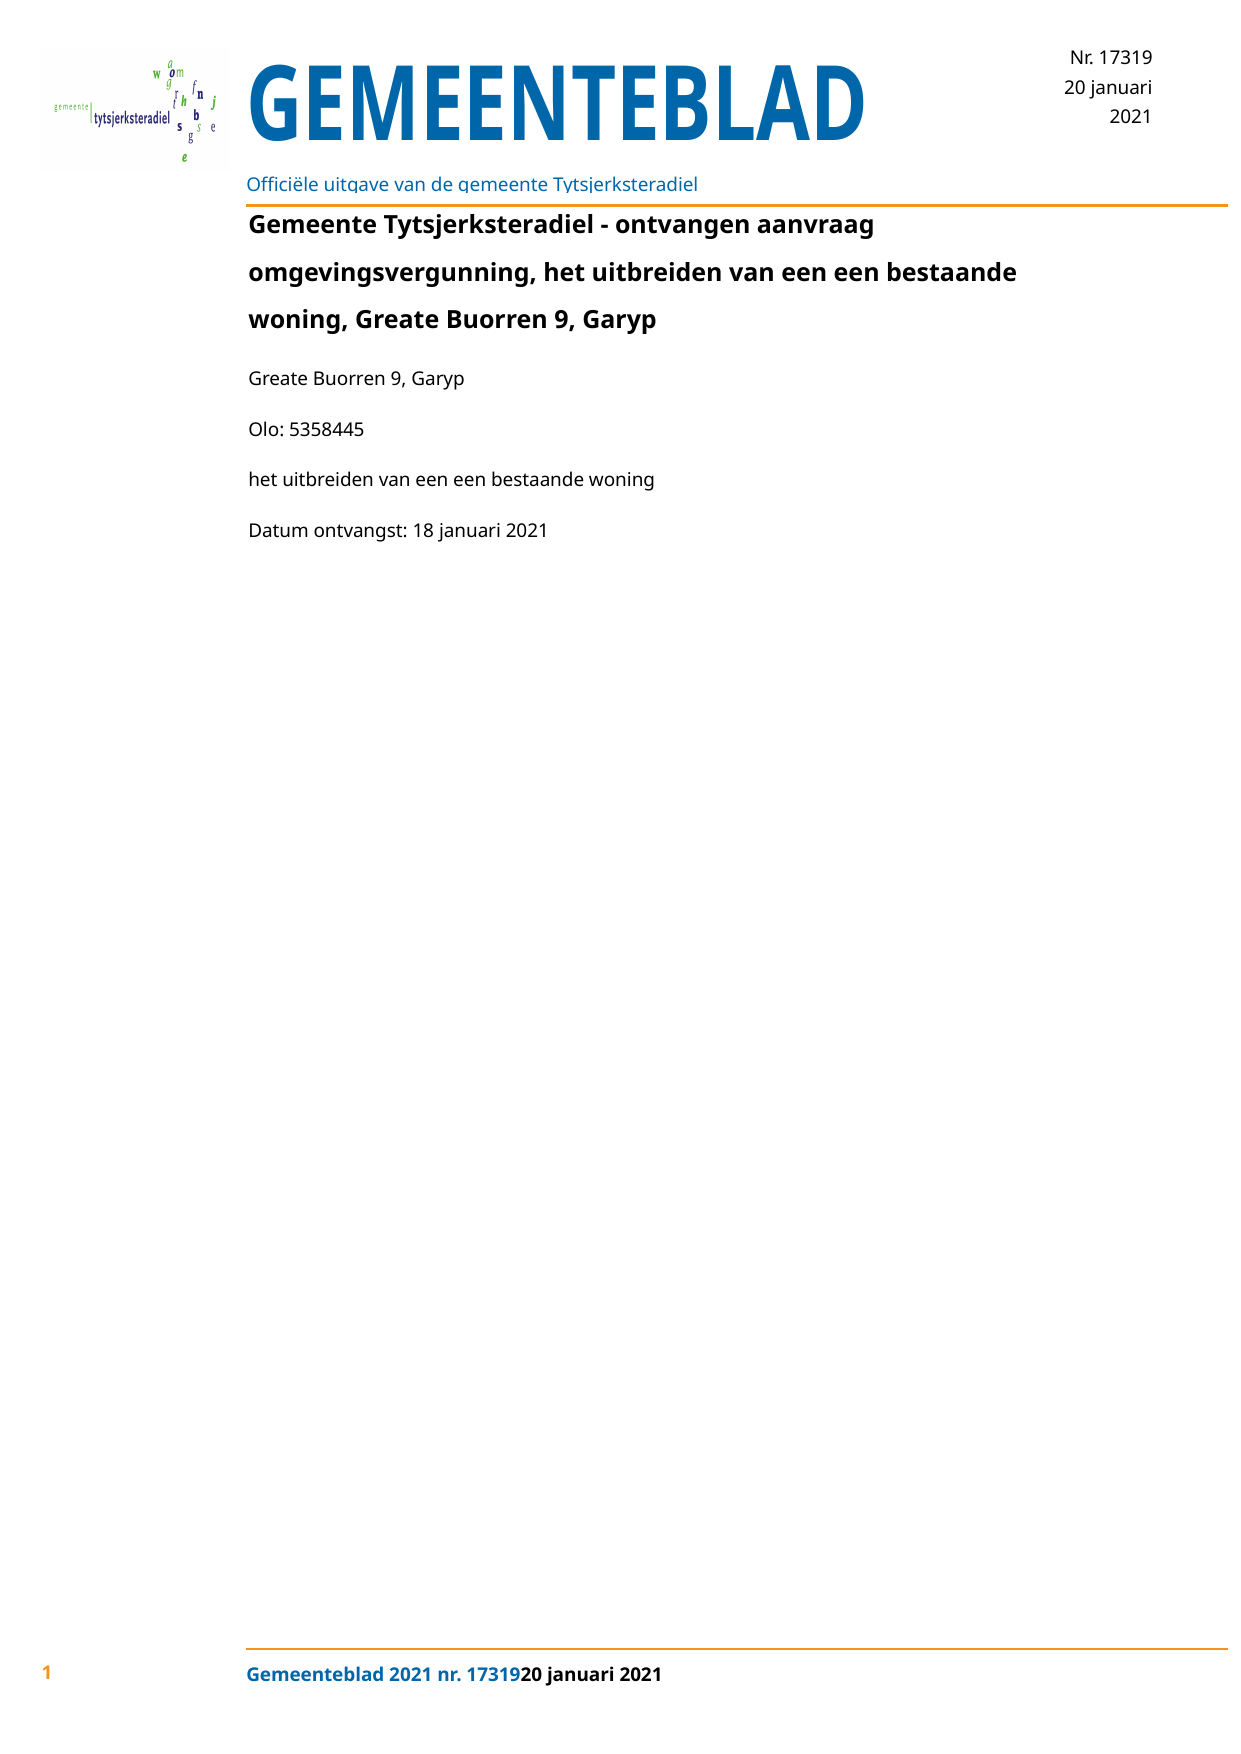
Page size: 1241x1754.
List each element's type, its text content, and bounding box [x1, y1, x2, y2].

text Olo: 5358445 [248, 416, 1152, 442]
text Gemeente Tytsjerksteradiel - ontvangen aanvraag omgevingsvergunning, het uitbreiden van een een bestaande woning, Greate Buorren 9, Garyp [248, 207, 1152, 336]
text Datum ontvangst: 18 januari 2021 [248, 517, 1152, 542]
picture [41, 47, 231, 172]
text Greate Buorren 9, Garyp [248, 366, 1152, 391]
text het uitbreiden van een een bestaande woning [248, 466, 1152, 492]
